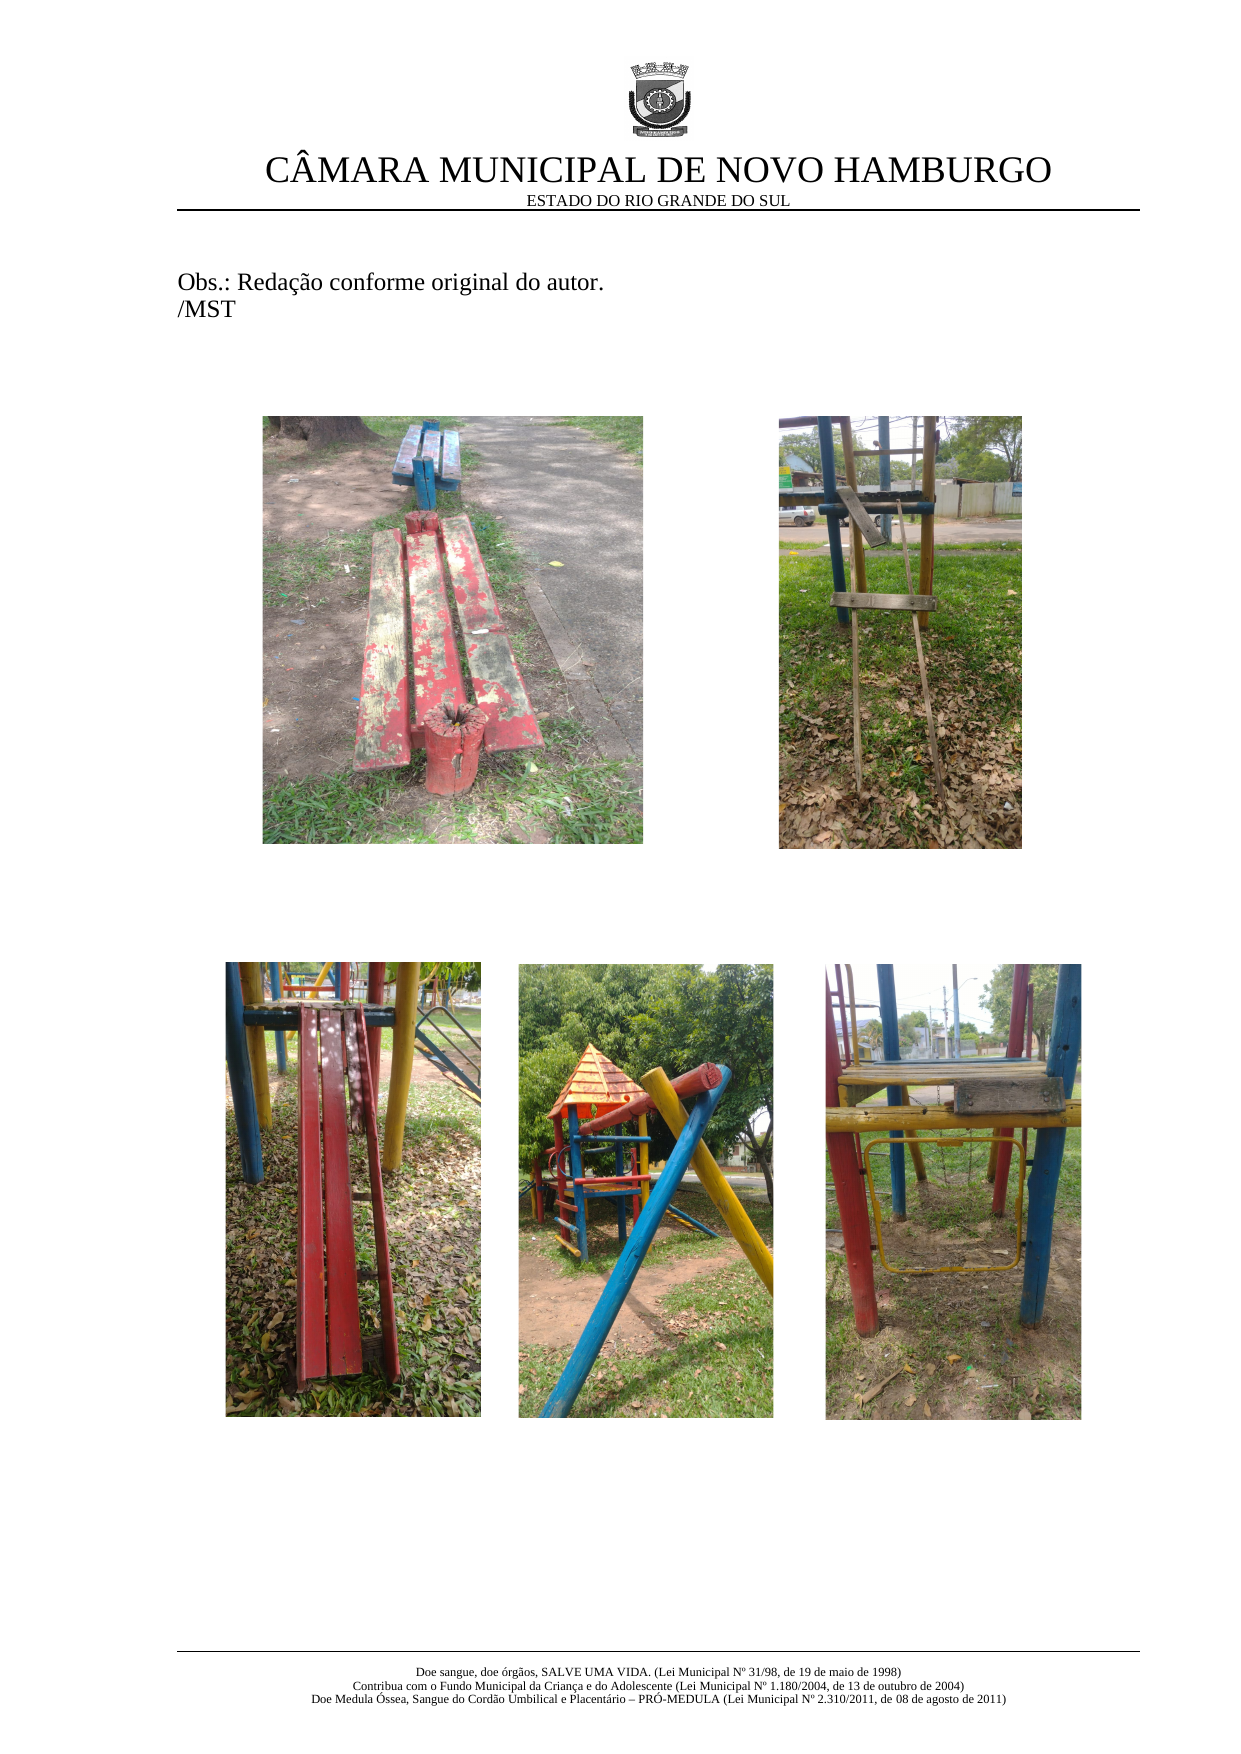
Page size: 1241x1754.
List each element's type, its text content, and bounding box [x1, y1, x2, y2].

text Obs.: Redação conforme original do autor. [177, 268, 1140, 295]
picture [518, 964, 774, 1418]
text /MST [177, 295, 1140, 323]
picture [262, 416, 644, 844]
picture [778, 416, 1022, 849]
picture [225, 962, 481, 1417]
picture [825, 964, 1082, 1420]
